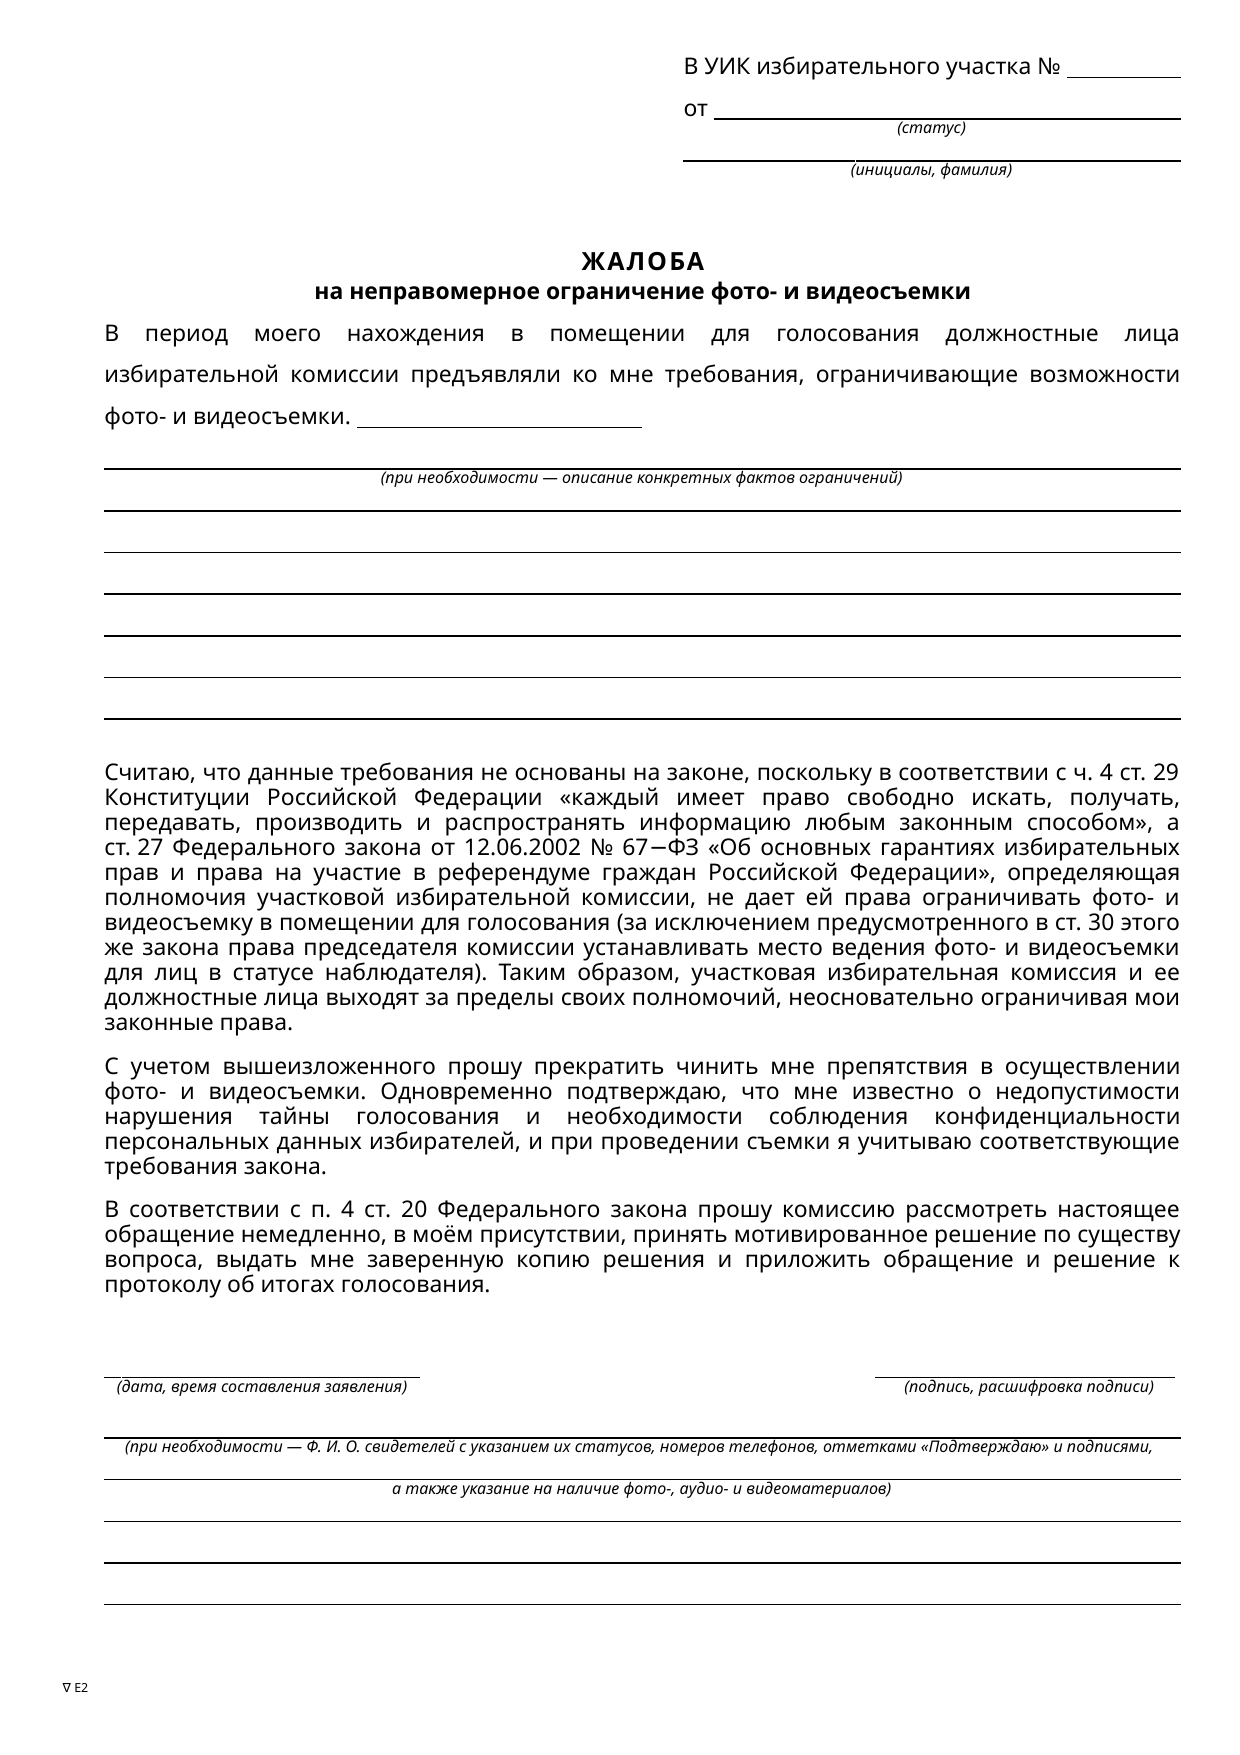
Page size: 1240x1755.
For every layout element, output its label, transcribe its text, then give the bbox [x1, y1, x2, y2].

text [104, 553, 1181, 593]
text [104, 1419, 1181, 1437]
text [104, 595, 1181, 635]
text на неправомерное ограничение фото- и видеосъемки [104, 275, 1181, 306]
text В период моего нахождения в помещении для голосования должностные лица избирательной комиссии предъявляли ко мне требования, ограничивающие возможности фото- и видеосъемки. [104, 325, 1181, 468]
text [104, 512, 1181, 552]
text [104, 1522, 1181, 1562]
text (дата, время составления заявления) (подпись, расшифровка подписи) [104, 1317, 1181, 1400]
text (инициалы, фамилия) [683, 161, 1181, 183]
text [104, 720, 1181, 742]
text от (статус) [683, 100, 1181, 160]
text [104, 637, 1181, 677]
text [104, 1605, 1181, 1627]
text [104, 678, 1181, 718]
text Считаю, что данные требования не основаны на законе, поскольку в соответствии с ч. 4 ст. 29 Конституции Российской Федерации «каждый имеет право свободно искать, получать, передавать, производить и распространять информацию любым законным способом», а ст. 27 Федерального закона от 12.06.2002 № 67−ФЗ «Об основных гарантиях избирательных прав и права на участие в референдуме граждан Российской Федерации», определяющая полномочия участковой избирательной комиссии, не дает ей права ограничивать фото- и видеосъемку в помещении для голосования (за исключением предусмотренного в ст. 30 этого же закона права председателя комиссии устанавливать место ведения фото- и видеосъемки для лиц в статусе наблюдателя). Таким образом, участковая избирательная комиссия и ее должностные лица выходят за пределы своих полномочий, неосновательно ограничивая мои законные права. [104, 760, 1181, 1035]
text В УИК избирательного участка № [683, 58, 1181, 100]
text Жалоба [104, 250, 1181, 275]
text (при необходимости — Ф. И. О. свидетелей с указанием их статусов, номеров телефонов, отметками «Подтверждаю» и подписями, [104, 1439, 1181, 1479]
text С учетом вышеизложенного прошу прекратить чинить мне препятствия в осуществлении фото- и видеосъемки. Одновременно подтверждаю, что мне известно о недопустимости нарушения тайны голосования и необходимости соблюдения конфиденциальности персональных данных избирателей, и при проведении съемки я учитываю соответствующие требования закона. [104, 1054, 1181, 1179]
text а также указание на наличие фото-, аудио- и видеоматериалов) [104, 1480, 1181, 1521]
text [104, 1564, 1181, 1604]
text В соответствии с п. 4 ст. 20 Федерального закона прошу комиссию рассмотреть настоящее обращение немедленно, в моём присутствии, принять мотивированное решение по существу вопроса, выдать мне заверенную копию решения и приложить обращение и решение к протоколу об итогах голосования. [104, 1198, 1181, 1298]
text (при необходимости — описание конкретных фактов ограничений) [104, 470, 1181, 510]
